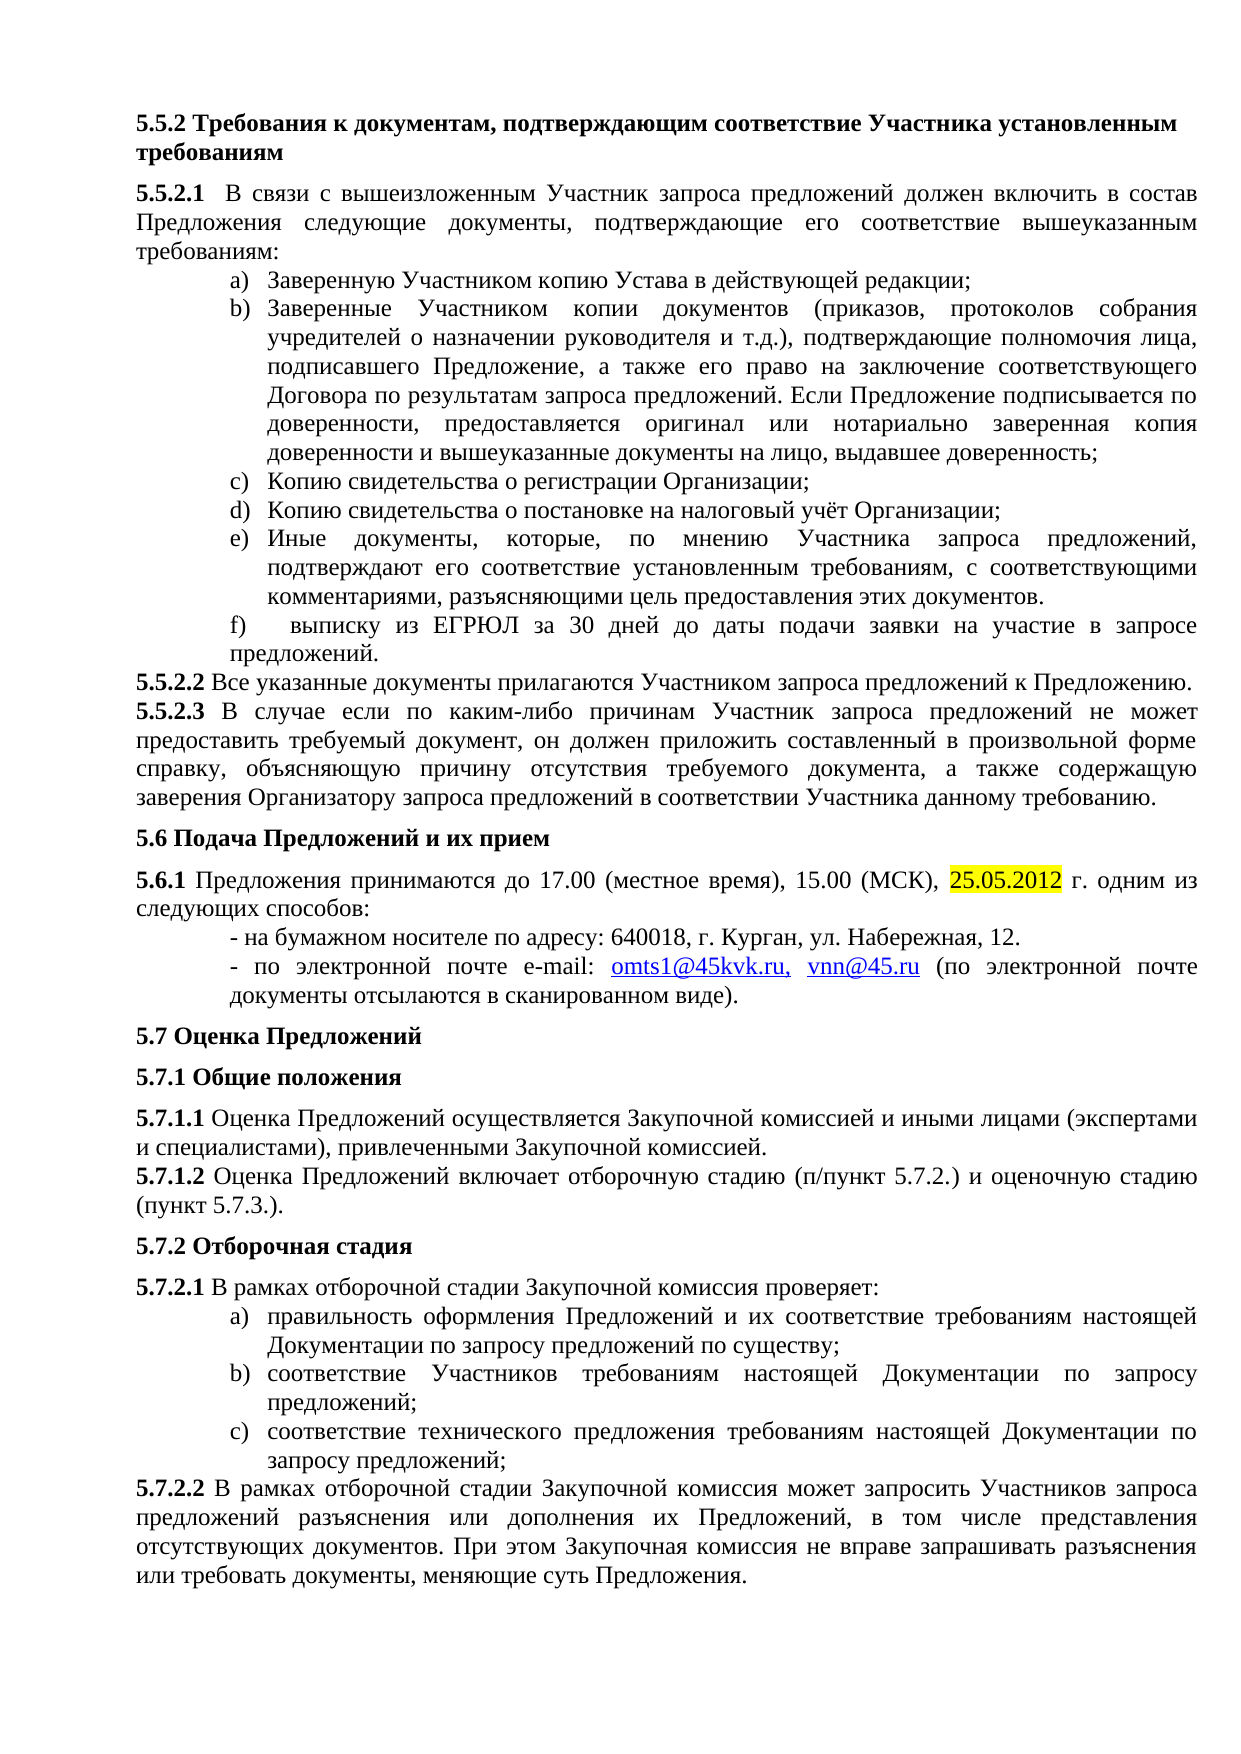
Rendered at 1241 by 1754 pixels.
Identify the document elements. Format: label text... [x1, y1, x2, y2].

list 5.7.2 Отборочная стадия [136, 1231, 1198, 1260]
subtitle 5.7 Оценка Предложений [136, 1021, 1198, 1050]
list 5.7.1.2 Оценка Предложений включает отборочную стадию (п/пункт 5.7.2.) и оценочную стадию (пункт 5.7.3.). [136, 1161, 1198, 1218]
list 5.5.2.2 Все указанные документы прилагаются Участником запроса предложений к Предложению. [136, 667, 1198, 696]
list 5.5.2.3 В случае если по каким-либо причинам Участник запроса предложений не может предоставить требуемый документ, он должен приложить составленный в произвольной форме справку, объясняющую причину отсутствия требуемого документа, а также содержащую заверения Организатору запроса предложений в соответствии Участника данному требованию. [136, 696, 1198, 811]
list Копию свидетельства о регистрации Организации; [229, 466, 1198, 495]
list 5.7.1.1 Оценка Предложений осуществляется Закупочной комиссией и иными лицами (экспертами и специалистами), привлеченными Закупочной комиссией. [136, 1103, 1198, 1161]
list правильность оформления Предложений и их соответствие требованиям настоящей Документации по запросу предложений по существу; [229, 1301, 1198, 1358]
list соответствие Участников требованиям настоящей Документации по запросу предложений; [229, 1358, 1198, 1416]
list 5.6.1 Предложения принимаются до 17.00 (местное время), 15.00 (МСК), 25.05.2012 г. одним из следующих способов: [136, 865, 1198, 922]
list f) выписку из ЕГРЮЛ за 30 дней до даты подачи заявки на участие в запросе предложений. [229, 610, 1198, 667]
list Копию свидетельства о постановке на налоговый учёт Организации; [229, 495, 1198, 523]
list 5.7.1 Общие положения [136, 1062, 1198, 1091]
list соответствие технического предложения требованиям настоящей Документации по запросу предложений; [229, 1416, 1198, 1473]
list 5.7.2.2 В рамках отборочной стадии Закупочной комиссия может запросить Участников запроса предложений разъяснения или дополнения их Предложений, в том числе представления отсутствующих документов. При этом Закупочная комиссия не вправе запрашивать разъяснения или требовать документы, меняющие суть Предложения. [136, 1473, 1198, 1588]
list 5.7.2.1 В рамках отборочной стадии Закупочной комиссия проверяет: [136, 1272, 1198, 1301]
list 5.5.2.1 В связи с вышеизложенным Участник запроса предложений должен включить в состав Предложения следующие документы, подтверждающие его соответствие вышеуказанным требованиям: [136, 178, 1198, 265]
list Заверенные Участником копии документов (приказов, протоколов собрания учредителей о назначении руководителя и т.д.), подтверждающие полномочия лица, подписавшего Предложение, а также его право на заключение соответствующего Договора по результатам запроса предложений. Если Предложение подписывается по доверенности, предоставляется оригинал или нотариально заверенная копия доверенности и вышеуказанные документы на лицо, выдавшее доверенность; [229, 293, 1198, 466]
list - по электронной почте e-mail: omts1@45kvk.ru, vnn@45.ru (по электронной почте документы отсылаются в сканированном виде). [111, 951, 1198, 1008]
list - на бумажном носителе по адресу: 640018, г. Курган, ул. Набережная, 12. [136, 922, 1198, 951]
list Заверенную Участником копию Устава в действующей редакции; [229, 265, 1198, 293]
list 5.5.2 Требования к документам, подтверждающим соответствие Участника установленным требованиям [136, 108, 1198, 166]
list Иные документы, которые, по мнению Участника запроса предложений, подтверждают его соответствие установленным требованиям, с соответствующими комментариями, разъясняющими цель предоставления этих документов. [229, 523, 1198, 610]
subtitle 5.6 Подача Предложений и их прием [136, 823, 1198, 852]
